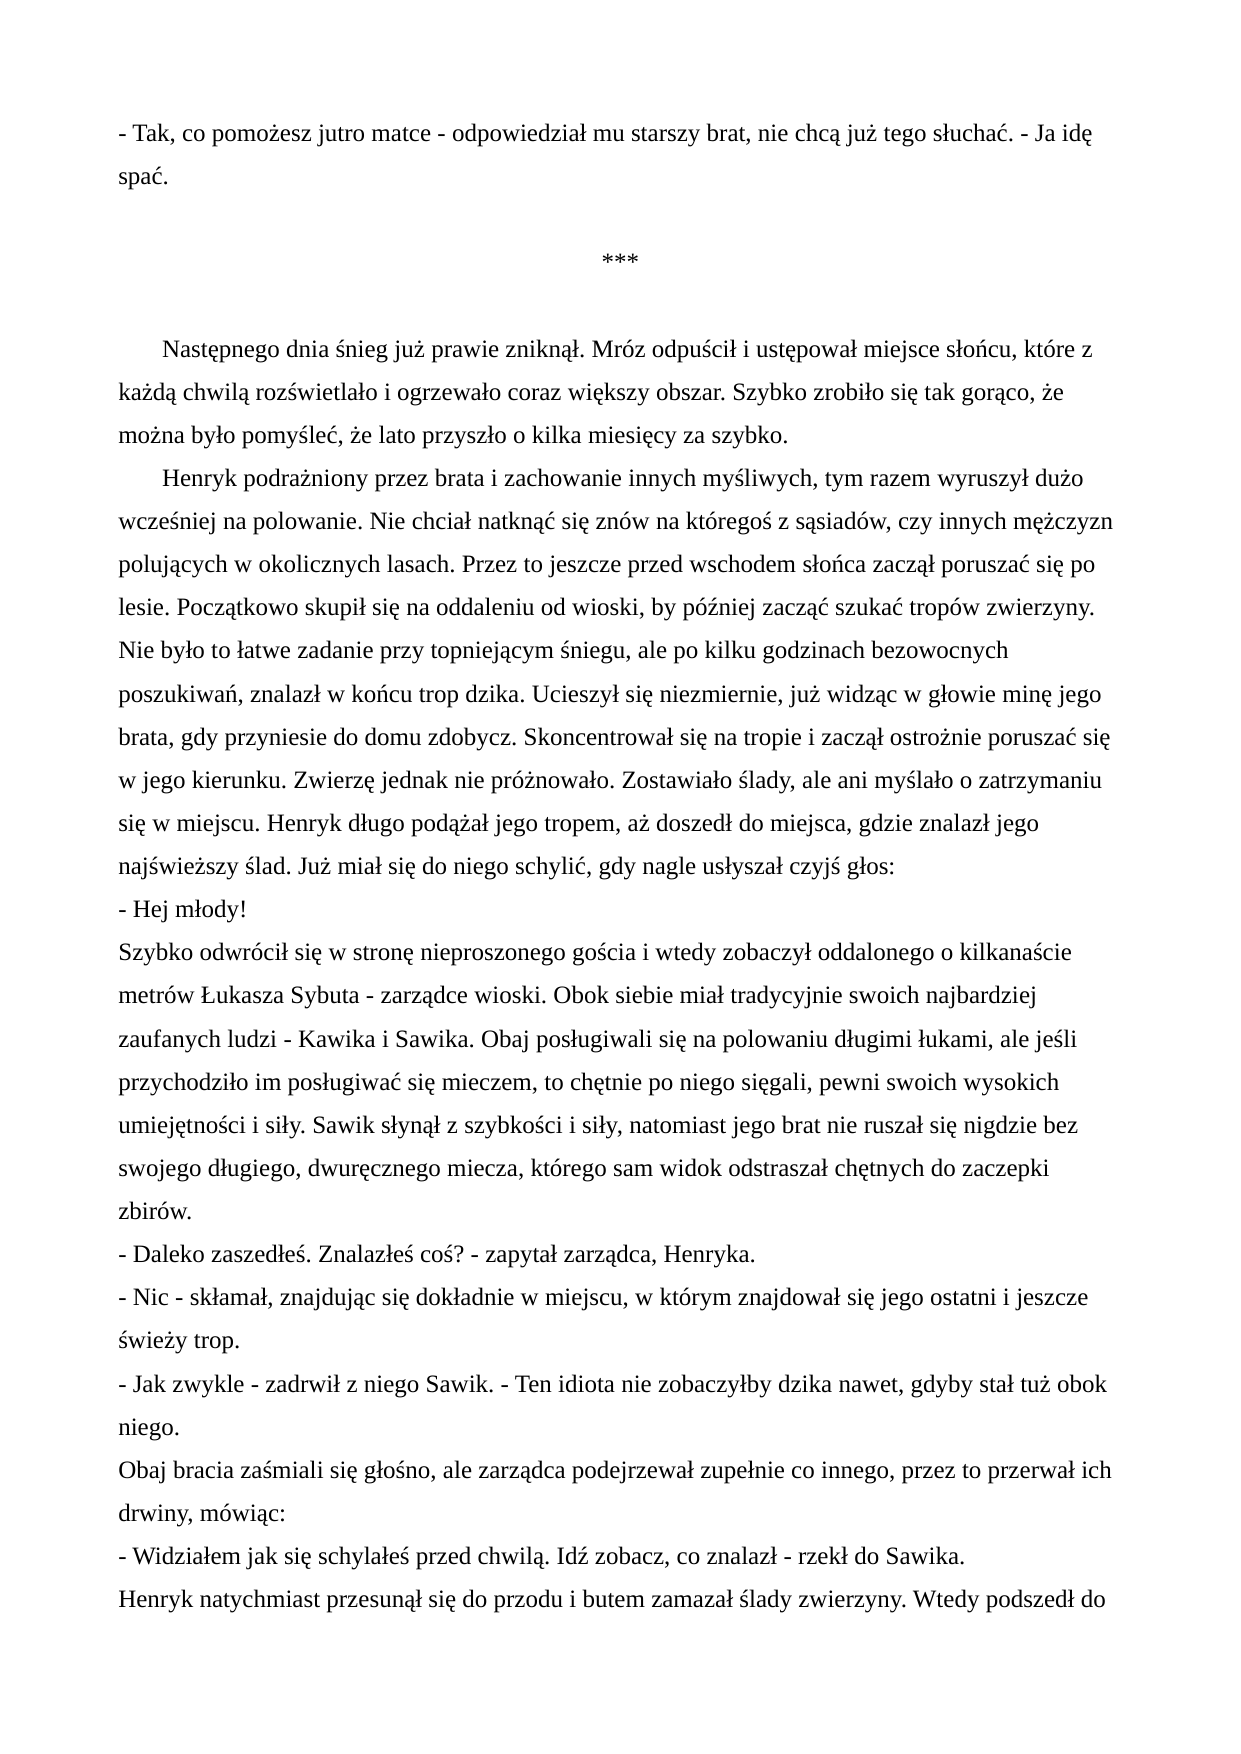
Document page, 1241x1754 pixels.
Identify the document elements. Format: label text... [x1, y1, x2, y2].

text Obaj bracia zaśmiali się głośno, ale zarządca podejrzewał zupełnie co innego, przez to przerwał ich drwiny, mówiąc: [118, 1455, 1122, 1527]
text - Hej młody! [118, 894, 1122, 923]
text Szybko odwrócił się w stronę nieproszonego gościa i wtedy zobaczył oddalonego o kilkanaście metrów Łukasza Sybuta - zarządce wioski. Obok siebie miał tradycyjnie swoich najbardziej zaufanych ludzi - Kawika i Sawika. Obaj posługiwali się na polowaniu długimi łukami, ale jeśli przychodziło im posługiwać się mieczem, to chętnie po niego sięgali, pewni swoich wysokich umiejętności i siły. Sawik słynął z szybkości i siły, natomiast jego brat nie ruszał się nigdzie bez swojego długiego, dwuręcznego miecza, którego sam widok odstraszał chętnych do zaczepki zbirów. [118, 937, 1122, 1225]
text Następnego dnia śnieg już prawie zniknął. Mróz odpuścił i ustępował miejsce słońcu, które z każdą chwilą rozświetlało i ogrzewało coraz większy obszar. Szybko zrobiło się tak gorąco, że można było pomyśleć, że lato przyszło o kilka miesięcy za szybko. [118, 334, 1122, 449]
text - Widziałem jak się schylałeś przed chwilą. Idź zobacz, co znalazł - rzekł do Sawika. [118, 1541, 1122, 1570]
text *** [118, 247, 1122, 276]
text - Jak zwykle - zadrwił z niego Sawik. - Ten idiota nie zobaczyłby dzika nawet, gdyby stał tuż obok niego. [118, 1369, 1122, 1441]
text - Tak, co pomożesz jutro matce - odpowiedział mu starszy brat, nie chcą już tego słuchać. - Ja idę spać. [118, 118, 1122, 190]
text Henryk natychmiast przesunął się do przodu i butem zamazał ślady zwierzyny. Wtedy podszedł do [118, 1584, 1122, 1613]
text Henryk podrażniony przez brata i zachowanie innych myśliwych, tym razem wyruszył dużo wcześniej na polowanie. Nie chciał natknąć się znów na któregoś z sąsiadów, czy innych mężczyzn polujących w okolicznych lasach. Przez to jeszcze przed wschodem słońca zaczął poruszać się po lesie. Początkowo skupił się na oddaleniu od wioski, by później zacząć szukać tropów zwierzyny. Nie było to łatwe zadanie przy topniejącym śniegu, ale po kilku godzinach bezowocnych poszukiwań, znalazł w końcu trop dzika. Ucieszył się niezmiernie, już widząc w głowie minę jego brata, gdy przyniesie do domu zdobycz. Skoncentrował się na tropie i zaczął ostrożnie poruszać się w jego kierunku. Zwierzę jednak nie próżnowało. Zostawiało ślady, ale ani myślało o zatrzymaniu się w miejscu. Henryk długo podążał jego tropem, aż doszedł do miejsca, gdzie znalazł jego najświeższy ślad. Już miał się do niego schylić, gdy nagle usłyszał czyjś głos: [118, 463, 1122, 880]
text - Nic - skłamał, znajdując się dokładnie w miejscu, w którym znajdował się jego ostatni i jeszcze świeży trop. [118, 1282, 1122, 1354]
text - Daleko zaszedłeś. Znalazłeś coś? - zapytał zarządca, Henryka. [118, 1239, 1122, 1268]
